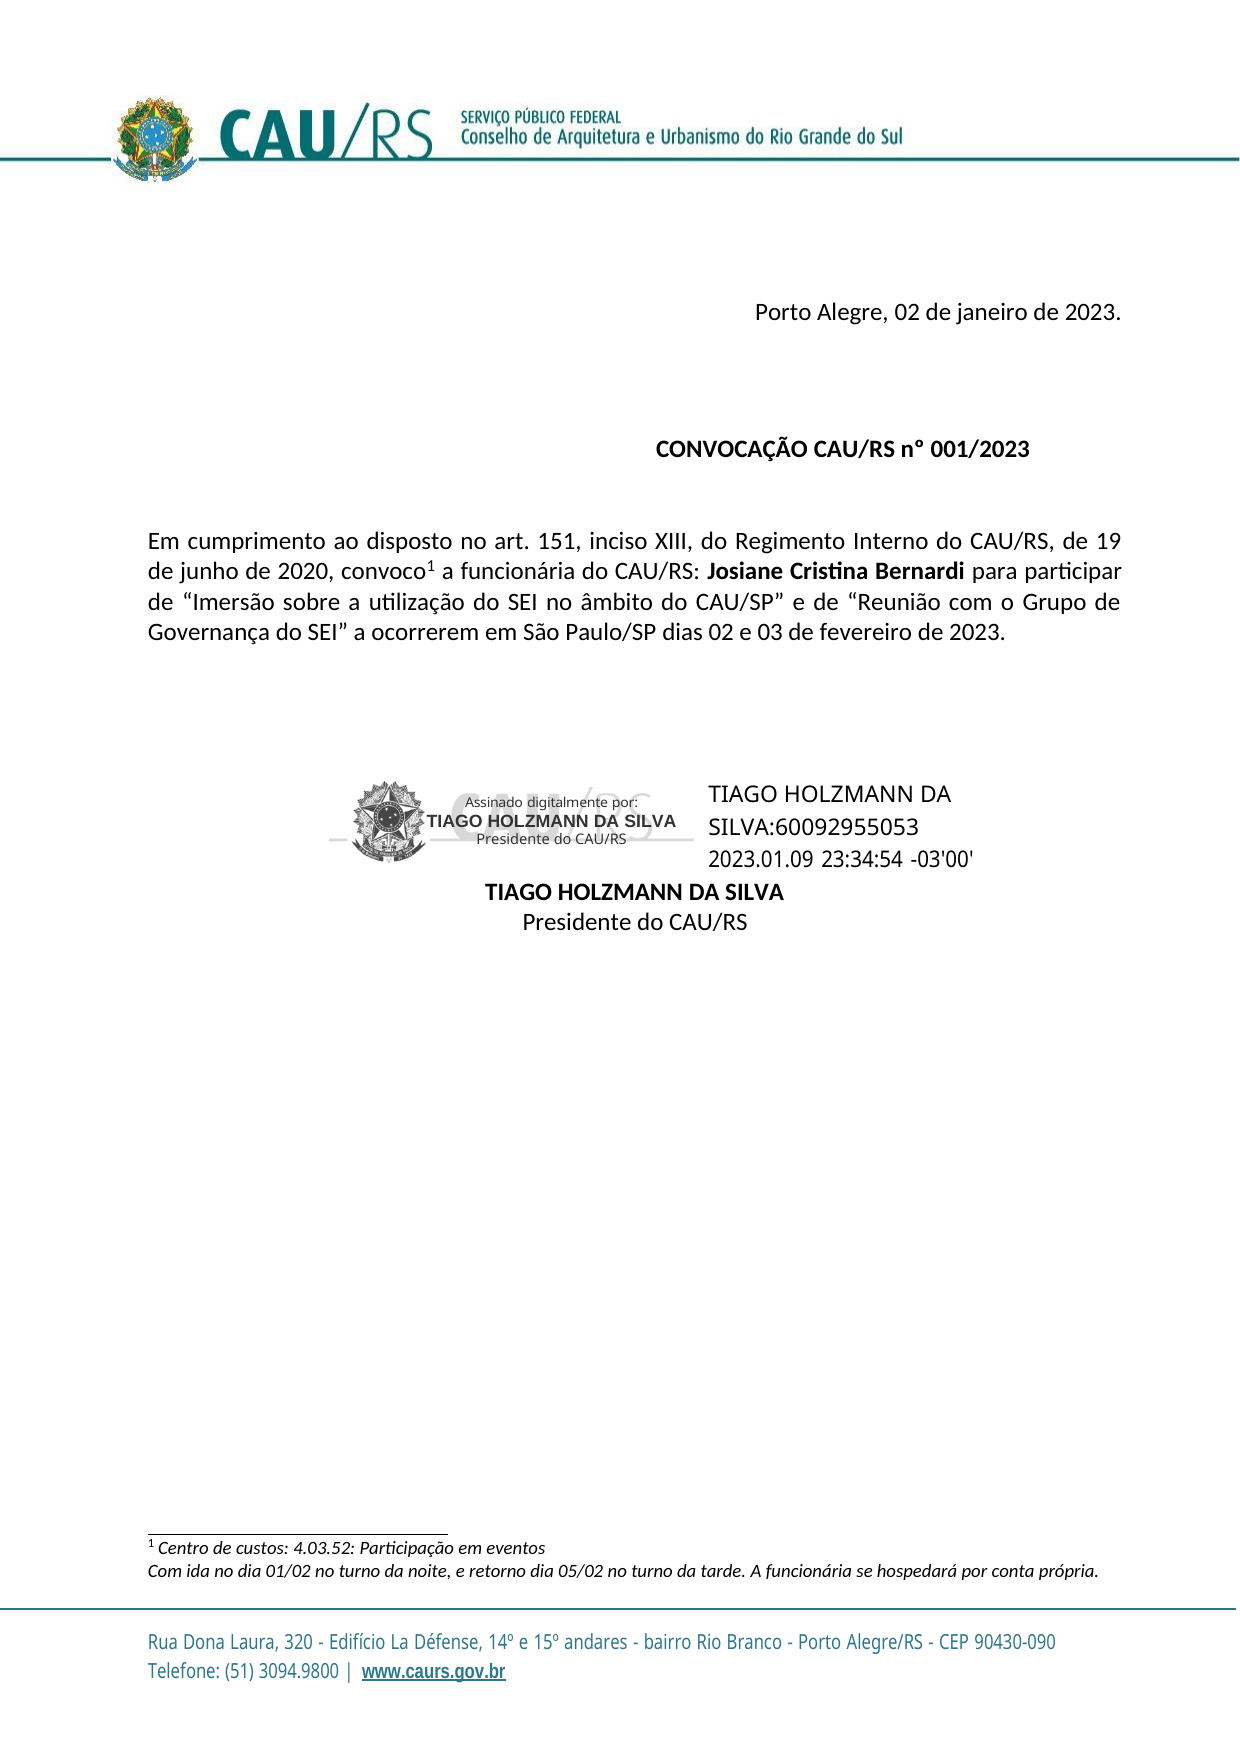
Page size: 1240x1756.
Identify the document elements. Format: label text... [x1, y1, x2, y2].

subtitle CONVOCAÇÃO CAU/RS nº 001/2023 [446, 433, 1239, 464]
subtitle TIAGO HOLZMANN DA SILVA [445, 876, 823, 906]
text Presidente do CAU/RS [446, 906, 824, 936]
text Porto Alegre, 02 de janeiro de 2023. [755, 296, 1239, 326]
text TIAGO HOLZMANN DA SILVA:60092955053 2023.01.09 23:34:54 -03'00' [708, 778, 1004, 874]
text Em cumprimento ao disposto no art. 151, inciso XIII, do Regimento Interno do CAU/RS, de 19 de junho de 2020, convoco1 a funcionária do CAU/RS: Josiane Cristina Bernardi para participar de “Imersão sobre a utilização do SEI no âmbito do CAU/SP” e de “Reunião com o Grupo de Governança do SEI” a ocorrerem em São Paulo/SP dias 02 e 03 de fevereiro de 2023. [148, 525, 1122, 647]
text 1 Centro de custos: 4.03.52: Participação em eventos [148, 1534, 1239, 1559]
text Com ida no dia 01/02 no turno da noite, e retorno dia 05/02 no turno da tarde. A funcionária se hospedará por conta própria. [148, 1559, 1239, 1582]
text Rua Dona Laura, 320 - Edifício La Défense, 14º e 15º andares - bairro Rio Branco - Porto Alegre/RS - CEP 90430-090 Telefone: (51) 3094.9800 | www.caurs.gov.br [148, 1627, 1096, 1684]
